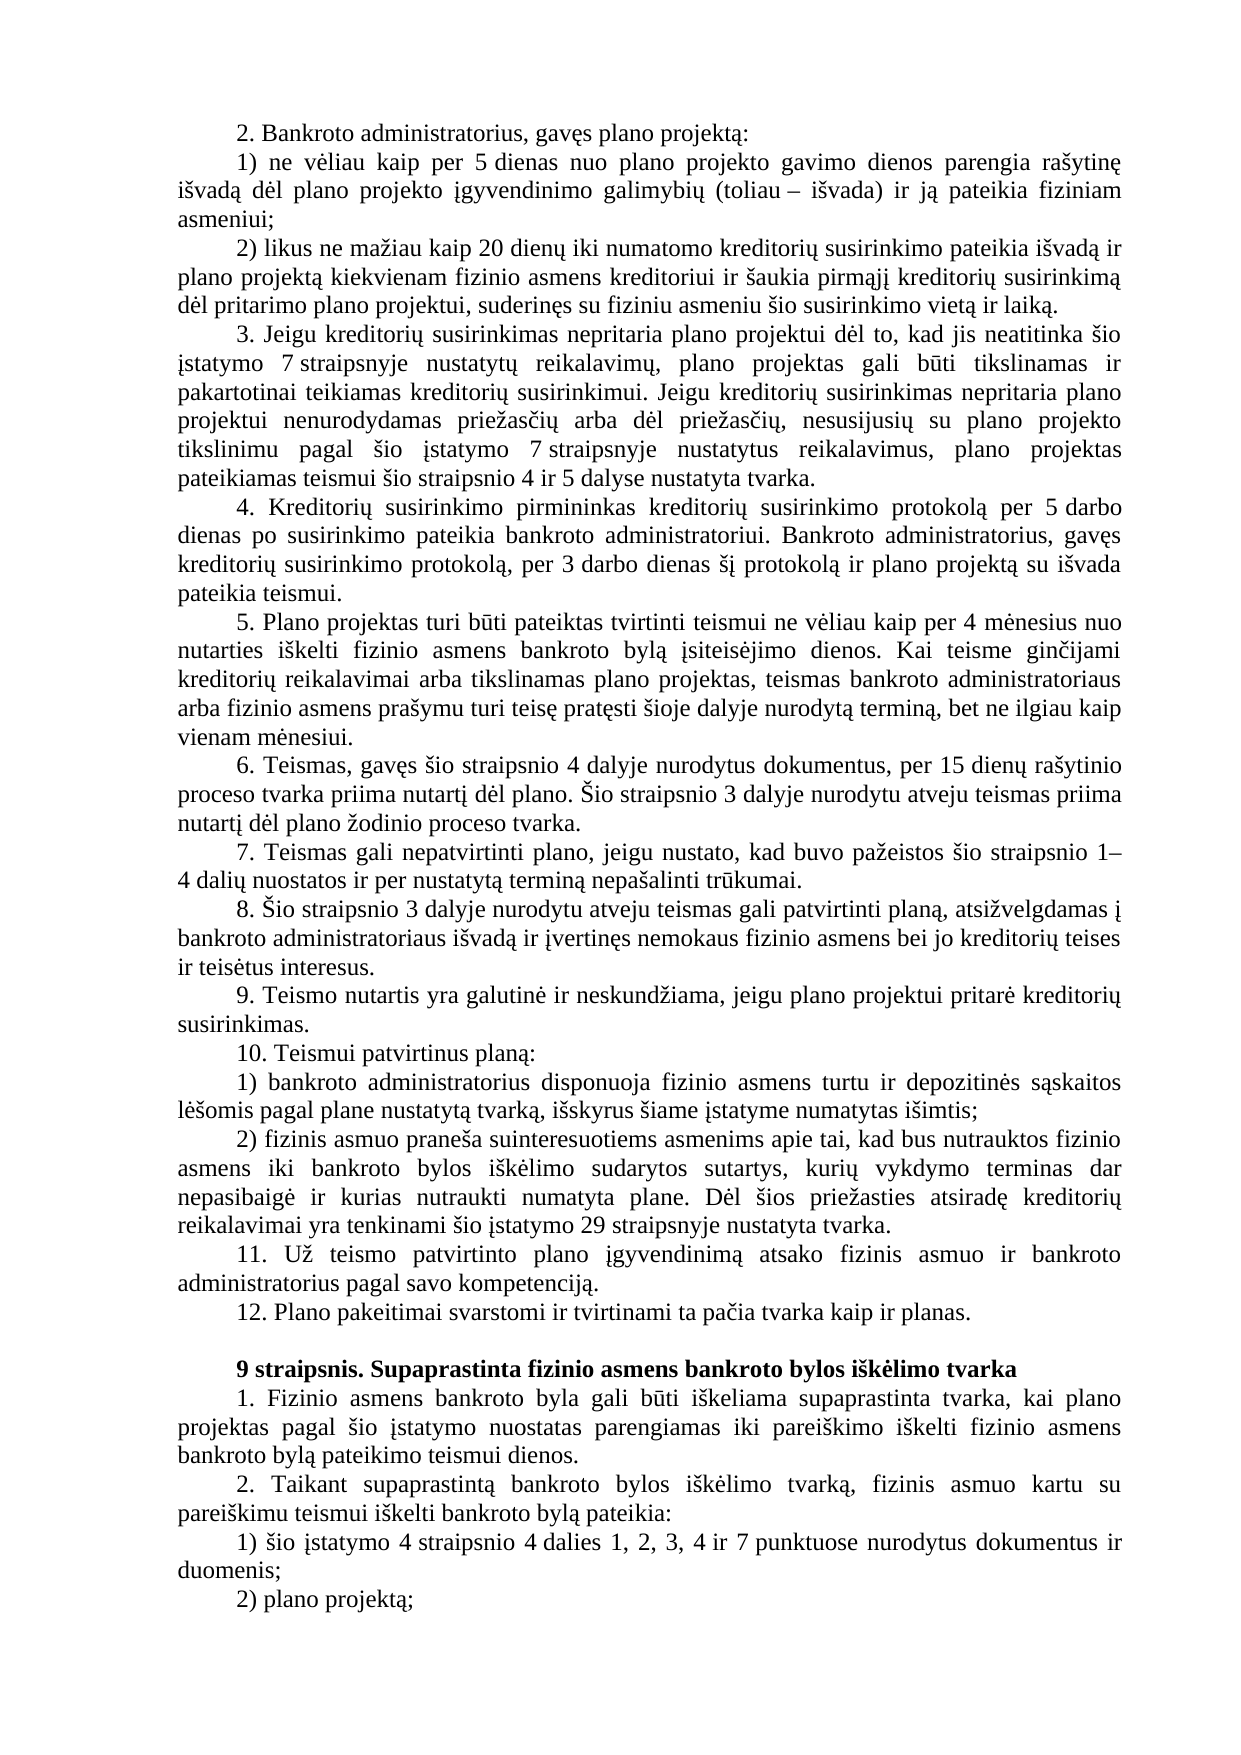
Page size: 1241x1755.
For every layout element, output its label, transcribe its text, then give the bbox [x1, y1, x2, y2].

text 2) fizinis asmuo praneša suinteresuotiems asmenims apie tai, kad bus nutrauktos fizinio asmens iki bankroto bylos iškėlimo sudarytos sutartys, kurių vykdymo terminas dar nepasibaigė ir kurias nutraukti numatyta plane. Dėl šios priežasties atsiradę kreditorių reikalavimai yra tenkinami šio įstatymo 29 straipsnyje nustatyta tvarka. [177, 1124, 1122, 1239]
text 4. Kreditorių susirinkimo pirmininkas kreditorių susirinkimo protokolą per 5 darbo dienas po susirinkimo pateikia bankroto administratoriui. Bankroto administratorius, gavęs kreditorių susirinkimo protokolą, per 3 darbo dienas šį protokolą ir plano projektą su išvada pateikia teismui. [177, 492, 1122, 607]
text 12. Plano pakeitimai svarstomi ir tvirtinami ta pačia tvarka kaip ir planas. [177, 1297, 1122, 1326]
text 2) plano projektą; [177, 1584, 1122, 1613]
text 11. Už teismo patvirtinto plano įgyvendinimą atsako fizinis asmuo ir bankroto administratorius pagal savo kompetenciją. [177, 1239, 1122, 1297]
text 10. Teismui patvirtinus planą: [177, 1038, 1122, 1067]
text 3. Jeigu kreditorių susirinkimas nepritaria plano projektui dėl to, kad jis neatitinka šio įstatymo 7 straipsnyje nustatytų reikalavimų, plano projektas gali būti tikslinamas ir pakartotinai teikiamas kreditorių susirinkimui. Jeigu kreditorių susirinkimas nepritaria plano projektui nenurodydamas priežasčių arba dėl priežasčių, nesusijusių su plano projekto tikslinimu pagal šio įstatymo 7 straipsnyje nustatytus reikalavimus, plano projektas pateikiamas teismui šio straipsnio 4 ir 5 dalyse nustatyta tvarka. [177, 319, 1122, 492]
text 1) bankroto administratorius disponuoja fizinio asmens turtu ir depozitinės sąskaitos lėšomis pagal plane nustatytą tvarką, išskyrus šiame įstatyme numatytas išimtis; [177, 1067, 1122, 1124]
text 9. Teismo nutartis yra galutinė ir neskundžiama, jeigu plano projektui pritarė kreditorių susirinkimas. [177, 981, 1122, 1038]
text 7. Teismas gali nepatvirtinti plano, jeigu nustato, kad buvo pažeistos šio straipsnio 1–4 dalių nuostatos ir per nustatytą terminą nepašalinti trūkumai. [177, 837, 1122, 894]
text 2) likus ne mažiau kaip 20 dienų iki numatomo kreditorių susirinkimo pateikia išvadą ir plano projektą kiekvienam fizinio asmens kreditoriui ir šaukia pirmąjį kreditorių susirinkimą dėl pritarimo plano projektui, suderinęs su fiziniu asmeniu šio susirinkimo vietą ir laiką. [177, 233, 1122, 319]
text 2. Bankroto administratorius, gavęs plano projektą: [177, 118, 1122, 147]
text 9 straipsnis. Supaprastinta fizinio asmens bankroto bylos iškėlimo tvarka [177, 1354, 1122, 1383]
text 1) šio įstatymo 4 straipsnio 4 dalies 1, 2, 3, 4 ir 7 punktuose nurodytus dokumentus ir duomenis; [177, 1527, 1122, 1584]
text 8. Šio straipsnio 3 dalyje nurodytu atveju teismas gali patvirtinti planą, atsižvelgdamas į bankroto administratoriaus išvadą ir įvertinęs nemokaus fizinio asmens bei jo kreditorių teises ir teisėtus interesus. [177, 894, 1122, 981]
text 1) ne vėliau kaip per 5 dienas nuo plano projekto gavimo dienos parengia rašytinę išvadą dėl plano projekto įgyvendinimo galimybių (toliau – išvada) ir ją pateikia fiziniam asmeniui; [177, 147, 1122, 233]
text 6. Teismas, gavęs šio straipsnio 4 dalyje nurodytus dokumentus, per 15 dienų rašytinio proceso tvarka priima nutartį dėl plano. Šio straipsnio 3 dalyje nurodytu atveju teismas priima nutartį dėl plano žodinio proceso tvarka. [177, 751, 1122, 837]
text 1. Fizinio asmens bankroto byla gali būti iškeliama supaprastinta tvarka, kai plano projektas pagal šio įstatymo nuostatas parengiamas iki pareiškimo iškelti fizinio asmens bankroto bylą pateikimo teismui dienos. [177, 1383, 1122, 1469]
text 2. Taikant supaprastintą bankroto bylos iškėlimo tvarką, fizinis asmuo kartu su pareiškimu teismui iškelti bankroto bylą pateikia: [177, 1469, 1122, 1527]
text 5. Plano projektas turi būti pateiktas tvirtinti teismui ne vėliau kaip per 4 mėnesius nuo nutarties iškelti fizinio asmens bankroto bylą įsiteisėjimo dienos. Kai teisme ginčijami kreditorių reikalavimai arba tikslinamas plano projektas, teismas bankroto administratoriaus arba fizinio asmens prašymu turi teisę pratęsti šioje dalyje nurodytą terminą, bet ne ilgiau kaip vienam mėnesiui. [177, 607, 1122, 751]
